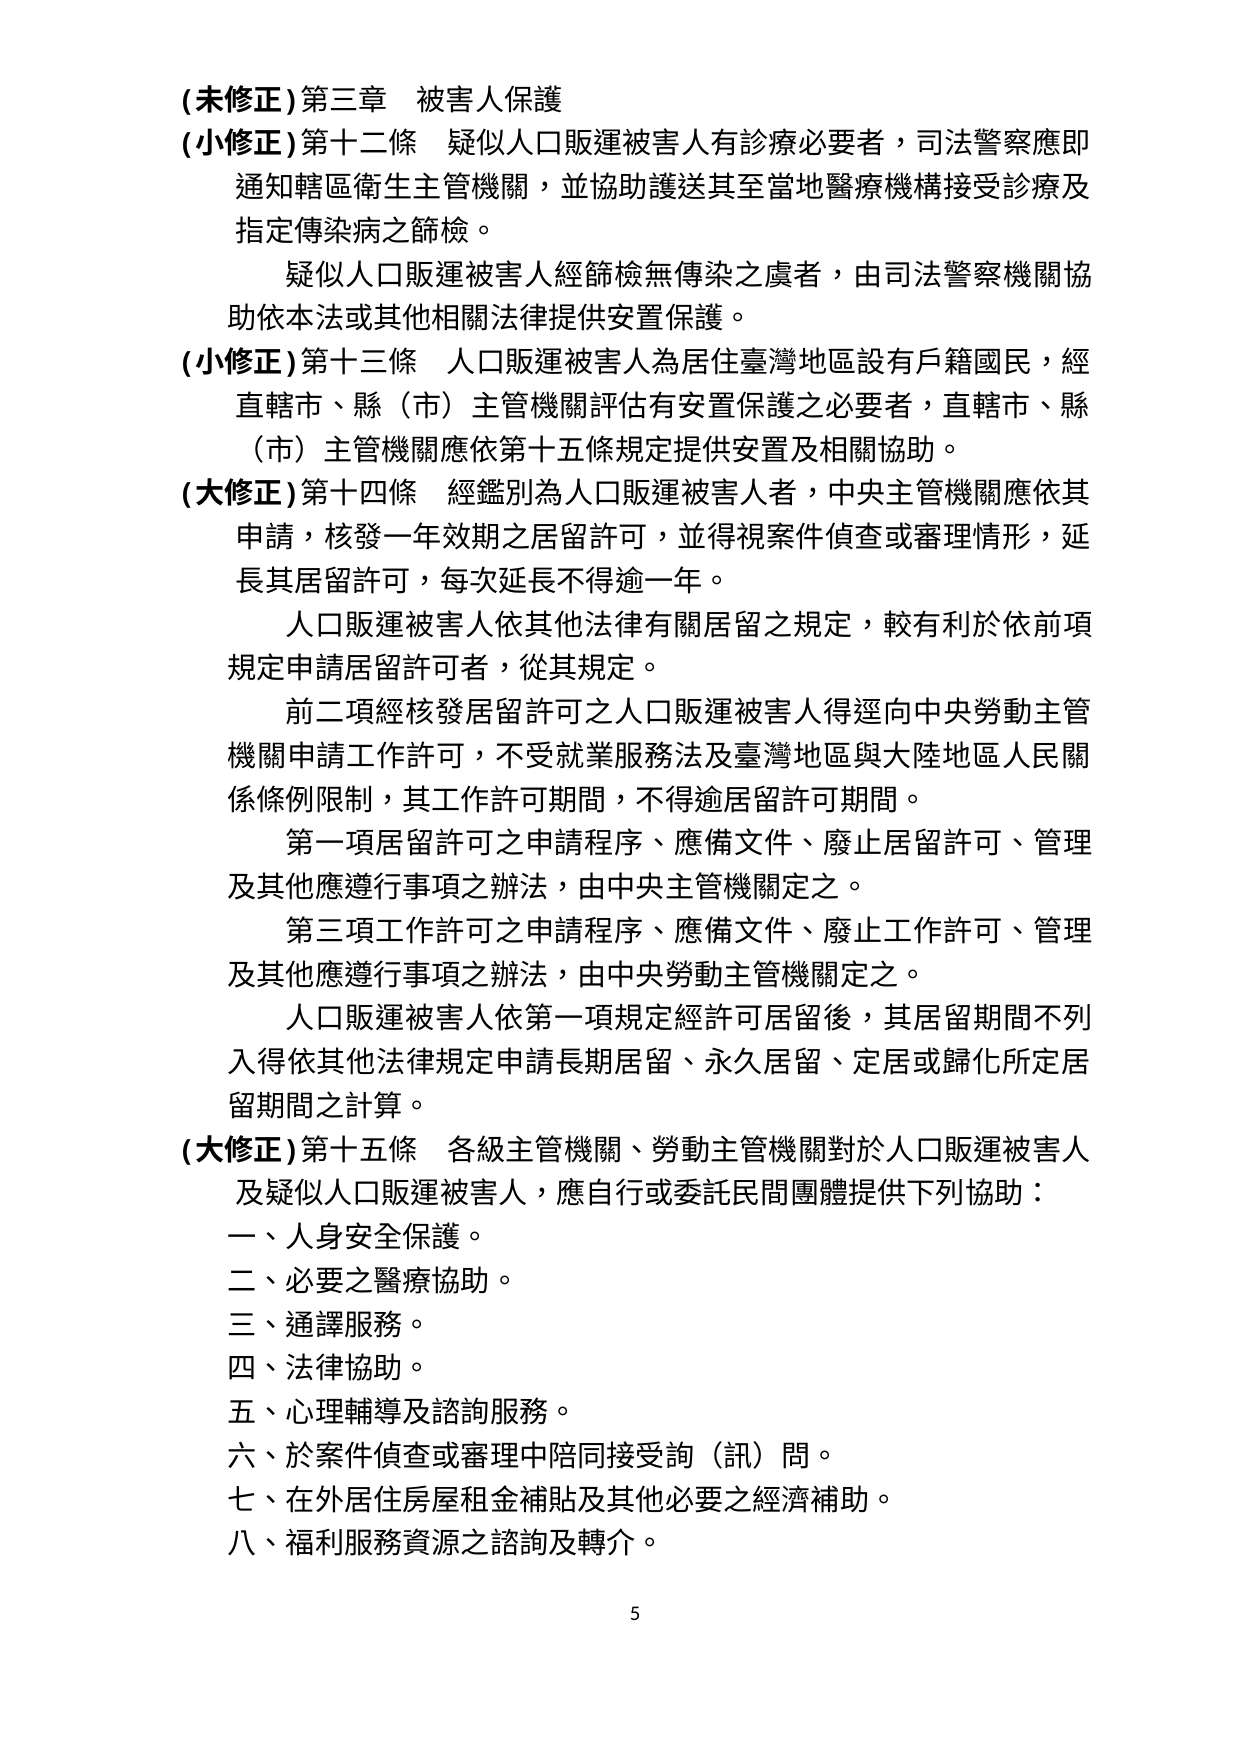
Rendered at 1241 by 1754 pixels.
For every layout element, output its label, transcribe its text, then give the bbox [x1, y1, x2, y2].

text 五、心理輔導及諮詢服務。 [227, 1387, 1092, 1431]
text (大修正)第十四條 經鑑別為人口販運被害人者，中央主管機關應依其申請，核發一年效期之居留許可，並得視案件偵查或審理情形，延長其居留許可，每次延長不得逾一年。 [177, 469, 1092, 600]
text 前二項經核發居留許可之人口販運被害人得逕向中央勞動主管機關申請工作許可，不受就業服務法及臺灣地區與大陸地區人民關係條例限制，其工作許可期間，不得逾居留許可期間。 [227, 687, 1092, 819]
text 第一項居留許可之申請程序、應備文件、廢止居留許可、管理及其他應遵行事項之辦法，由中央主管機關定之。 [227, 819, 1092, 906]
text 人口販運被害人依第一項規定經許可居留後，其居留期間不列入得依其他法律規定申請長期居留、永久居留、定居或歸化所定居留期間之計算。 [227, 994, 1092, 1125]
text 七、在外居住房屋租金補貼及其他必要之經濟補助。 [227, 1475, 1092, 1519]
text 疑似人口販運被害人經篩檢無傳染之虞者，由司法警察機關協助依本法或其他相關法律提供安置保護。 [227, 250, 1092, 337]
text 四、法律協助。 [227, 1344, 1092, 1387]
text 第三項工作許可之申請程序、應備文件、廢止工作許可、管理及其他應遵行事項之辦法，由中央勞動主管機關定之。 [227, 906, 1092, 994]
text 二、必要之醫療協助。 [227, 1256, 1092, 1300]
text 八、福利服務資源之諮詢及轉介。 [227, 1519, 1092, 1562]
text 人口販運被害人依其他法律有關居留之規定，較有利於依前項規定申請居留許可者，從其規定。 [227, 600, 1092, 687]
text 六、於案件偵查或審理中陪同接受詢（訊）問。 [227, 1431, 1092, 1475]
text (大修正)第十五條 各級主管機關、勞動主管機關對於人口販運被害人及疑似人口販運被害人，應自行或委託民間團體提供下列協助： [177, 1125, 1092, 1212]
text (小修正)第十三條 人口販運被害人為居住臺灣地區設有戶籍國民，經直轄市、縣（市）主管機關評估有安置保護之必要者，直轄市、縣（市）主管機關應依第十五條規定提供安置及相關協助。 [177, 337, 1092, 469]
text (小修正)第十二條 疑似人口販運被害人有診療必要者，司法警察應即通知轄區衛生主管機關，並協助護送其至當地醫療機構接受診療及指定傳染病之篩檢。 [177, 119, 1092, 250]
text 一、人身安全保護。 [227, 1212, 1092, 1256]
text (未修正)第三章 被害人保護 [177, 75, 1092, 119]
text 三、通譯服務。 [227, 1300, 1092, 1344]
